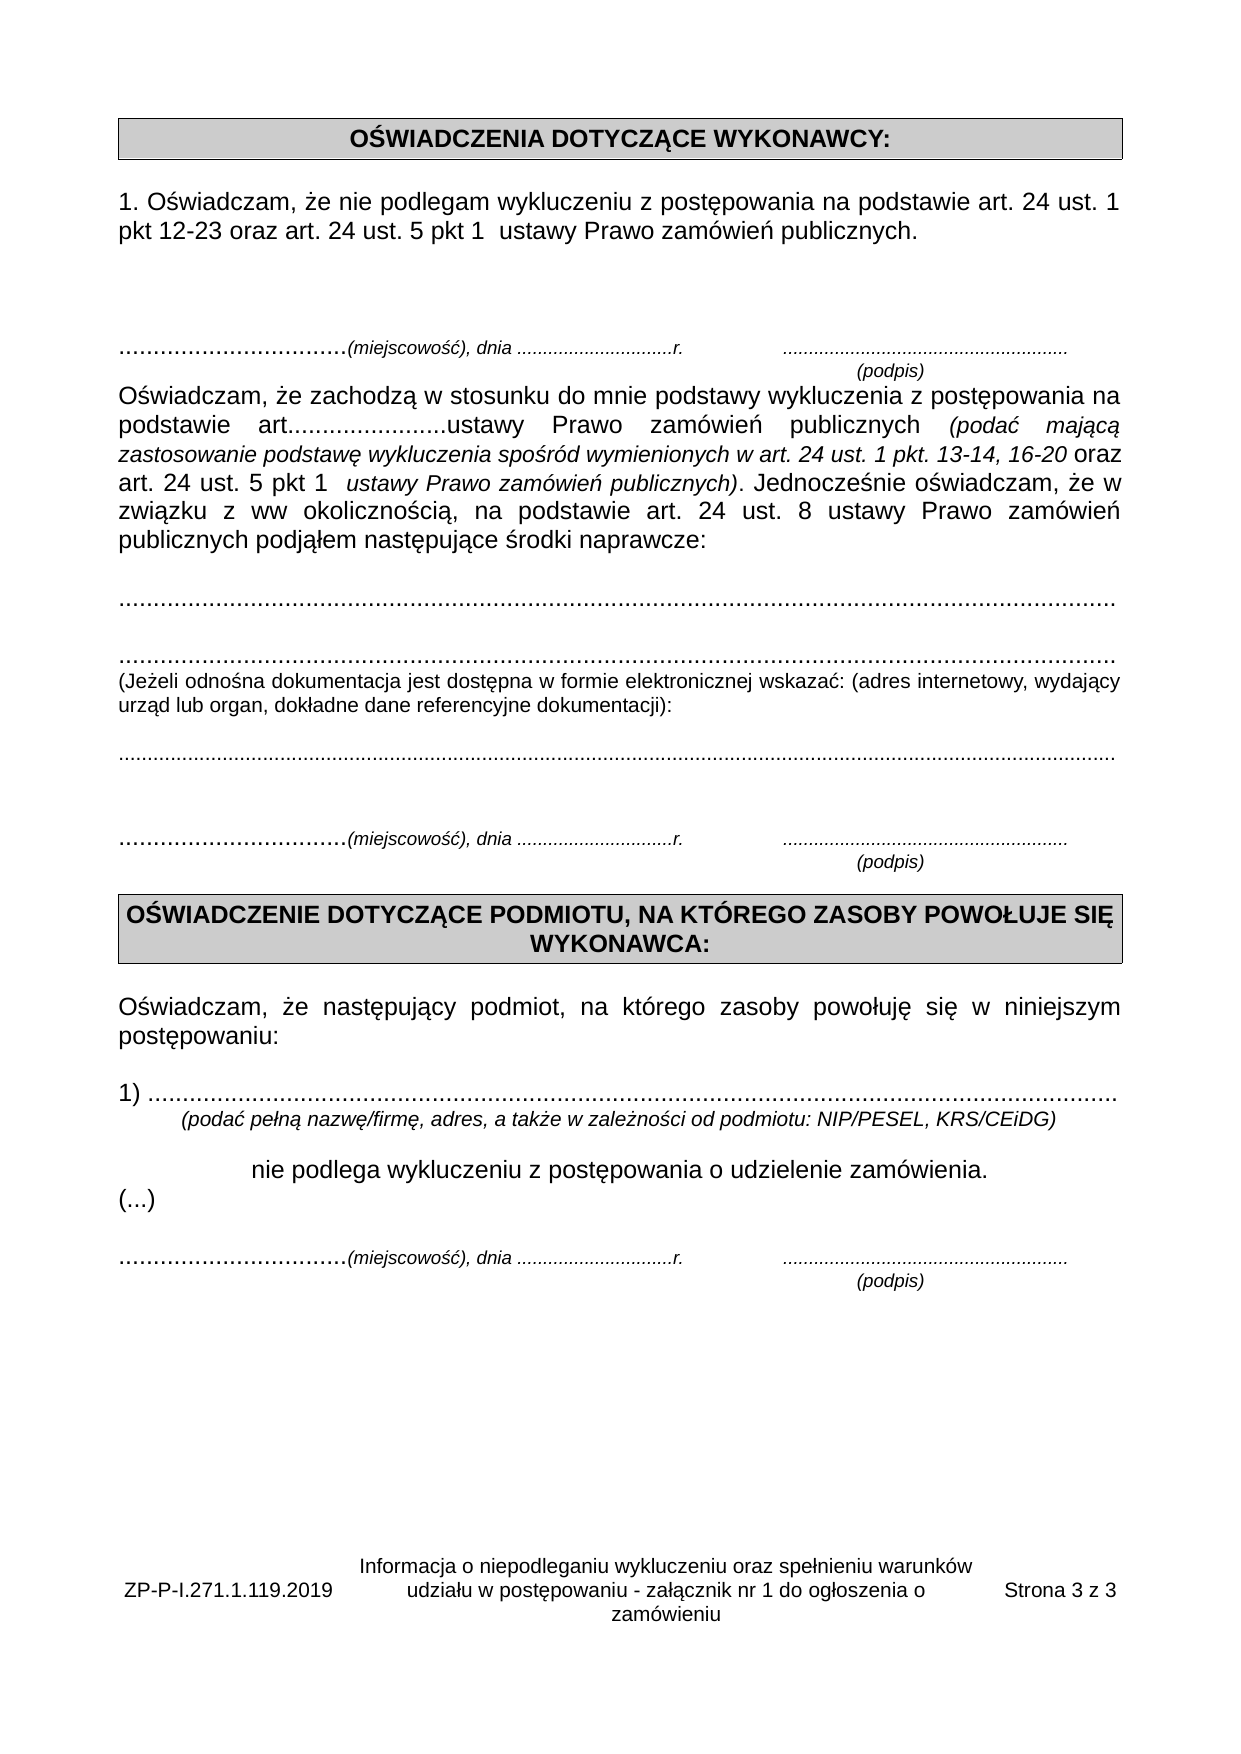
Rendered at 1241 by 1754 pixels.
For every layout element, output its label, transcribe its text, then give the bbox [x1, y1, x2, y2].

text .................................(miejscowość), dnia ..............................r. ....................................................... [118, 822, 1122, 851]
text ................................................................................................................................................ [118, 640, 1122, 669]
text 1) ............................................................................................................................................ [118, 1078, 1122, 1107]
text (podać pełną nazwę/firmę, adres, a także w zależności od podmiotu: NIP/PESEL, KRS/CEiDG) [118, 1107, 1122, 1131]
text (Jeżeli odnośna dokumentacja jest dostępna w formie elektronicznej wskazać: (adres internetowy, wydający urząd lub organ, dokładne dane referencyjne dokumentacji): [118, 669, 1122, 717]
text nie podlega wykluczeniu z postępowania o udzielenie zamówienia. [118, 1155, 1122, 1184]
text Oświadczam, że zachodzą w stosunku do mnie podstawy wykluczenia z postępowania na podstawie art.......................ustawy Prawo zamówień publicznych (podać mającą zastosowanie podstawę wykluczenia spośród wymienionych w art. 24 ust. 1 pkt. 13-14, 16-20 oraz art. 24 ust. 5 pkt 1 ustawy Prawo zamówień publicznych). Jednocześnie oświadczam, że w związku z ww okolicznością, na podstawie art. 24 ust. 8 ustawy Prawo zamówień publicznych podjąłem następujące środki naprawcze: [118, 381, 1122, 554]
text Oświadczam, że następujący podmiot, na którego zasoby powołuję się w niniejszym postępowaniu: [118, 992, 1122, 1049]
table_header OŚWIADCZENIE DOTYCZĄCE PODMIOTU, NA KTÓREGO ZASOBY POWOŁUJE SIĘ WYKONAWCA: [119, 895, 1122, 963]
text (podpis) [118, 851, 1122, 872]
text (podpis) [118, 360, 1122, 381]
text .................................(miejscowość), dnia ..............................r. ....................................................... [118, 331, 1122, 360]
text 1. Oświadczam, że nie podlegam wykluczeniu z postępowania na podstawie art. 24 ust. 1 pkt 12-23 oraz art. 24 ust. 5 pkt 1 ustawy Prawo zamówień publicznych. [118, 187, 1122, 245]
text (...) [118, 1184, 1122, 1212]
text ............................................................................................................................................................................. [118, 741, 1122, 765]
text ................................................................................................................................................ [118, 583, 1122, 611]
text (podpis) [118, 1270, 1122, 1291]
table_header OŚWIADCZENIA DOTYCZĄCE WYKONAWCY: [119, 119, 1122, 158]
text .................................(miejscowość), dnia ..............................r. ....................................................... [118, 1241, 1122, 1270]
